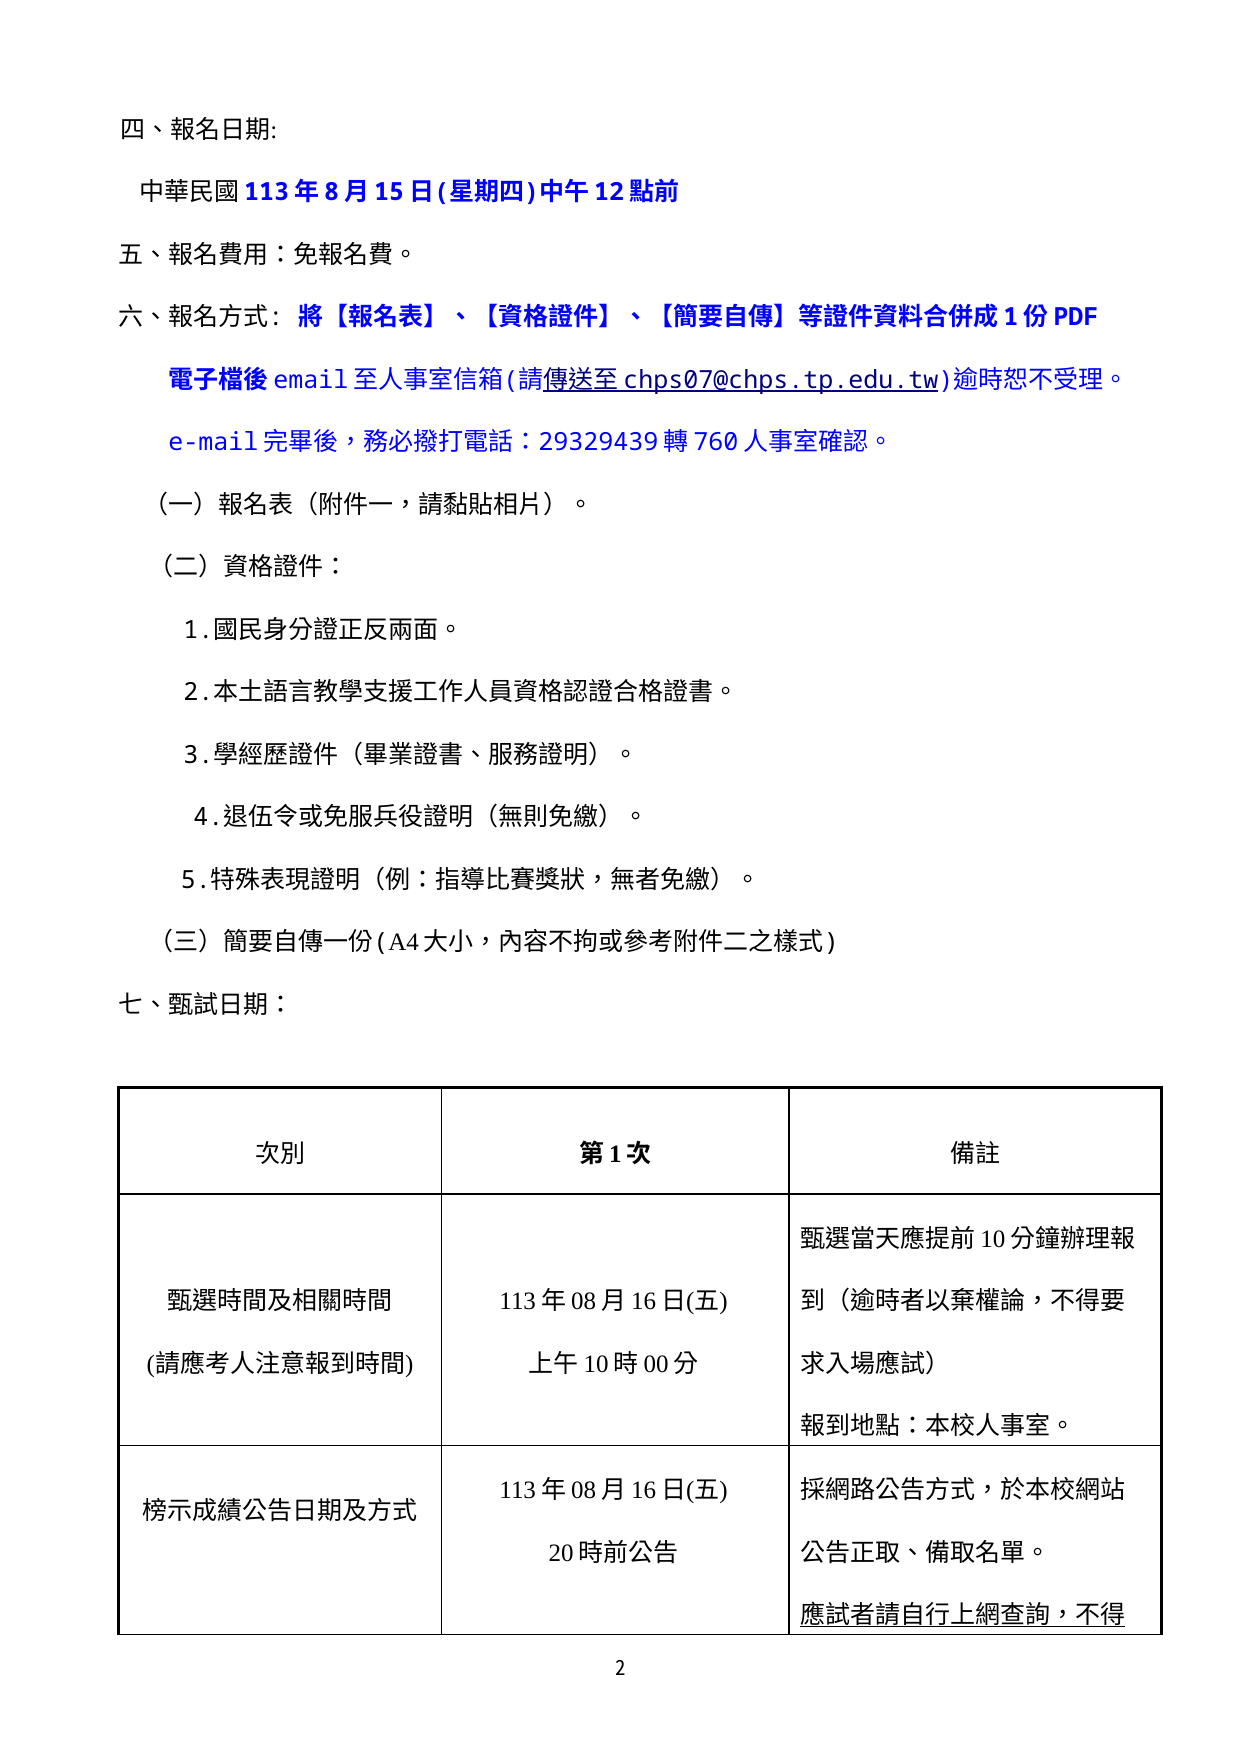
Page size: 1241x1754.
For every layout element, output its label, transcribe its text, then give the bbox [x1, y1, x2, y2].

text 4.退伍令或免服兵役證明（無則免繳）。 [118, 773, 1122, 836]
text （二）資格證件： [118, 523, 1122, 586]
table_header 次別 [120, 1089, 441, 1193]
text 1.國民身分證正反兩面。 [118, 586, 1122, 648]
table_cell 甄選時間及相關時間 (請應考人注意報到時間) [120, 1195, 441, 1444]
text 5.特殊表現證明（例：指導比賽獎狀，無者免繳）。 [118, 836, 1122, 898]
text 五、報名費用：免報名費。 [118, 211, 1122, 273]
text （一）報名表（附件一，請黏貼相片）。 [118, 461, 1122, 523]
text 七、甄試日期： [118, 961, 1122, 1023]
text 四、報名日期: [120, 86, 1122, 148]
text 六、報名方式: 將【報名表】、【資格證件】、【簡要自傳】等證件資料合併成1份PDF電子檔後email至人事室信箱(請傳送至chps07@chps.tp.edu.tw)逾時恕不受理。e-mail完畢後，務必撥打電話：29329439轉760人事室確認。 [118, 273, 1122, 461]
table_cell 甄選當天應提前10分鐘辦理報到（逾時者以棄權論，不得要求入場應試） 報到地點：本校人事室。 [790, 1195, 1160, 1444]
table_cell 113年08月16日(五) 上午10時00分 [442, 1195, 788, 1444]
table_header 備註 [790, 1089, 1160, 1193]
text 3.學經歷證件（畢業證書、服務證明）。 [118, 711, 1122, 773]
table_header 第1次 [442, 1089, 788, 1193]
text （三）簡要自傳一份(A4大小，內容不拘或參考附件二之樣式) [118, 898, 1122, 961]
text 2.本土語言教學支援工作人員資格認證合格證書。 [118, 648, 1122, 711]
text 中華民國113年8月15日(星期四)中午12點前 [120, 148, 1122, 211]
table_cell 採網路公告方式，於本校網站公告正取、備取名單。 應試者請自行上網查詢，不得 [790, 1446, 1160, 1633]
table_cell 113年08月16日(五) 20時前公告 [442, 1446, 788, 1633]
table_cell 榜示成績公告日期及方式 [120, 1446, 441, 1633]
